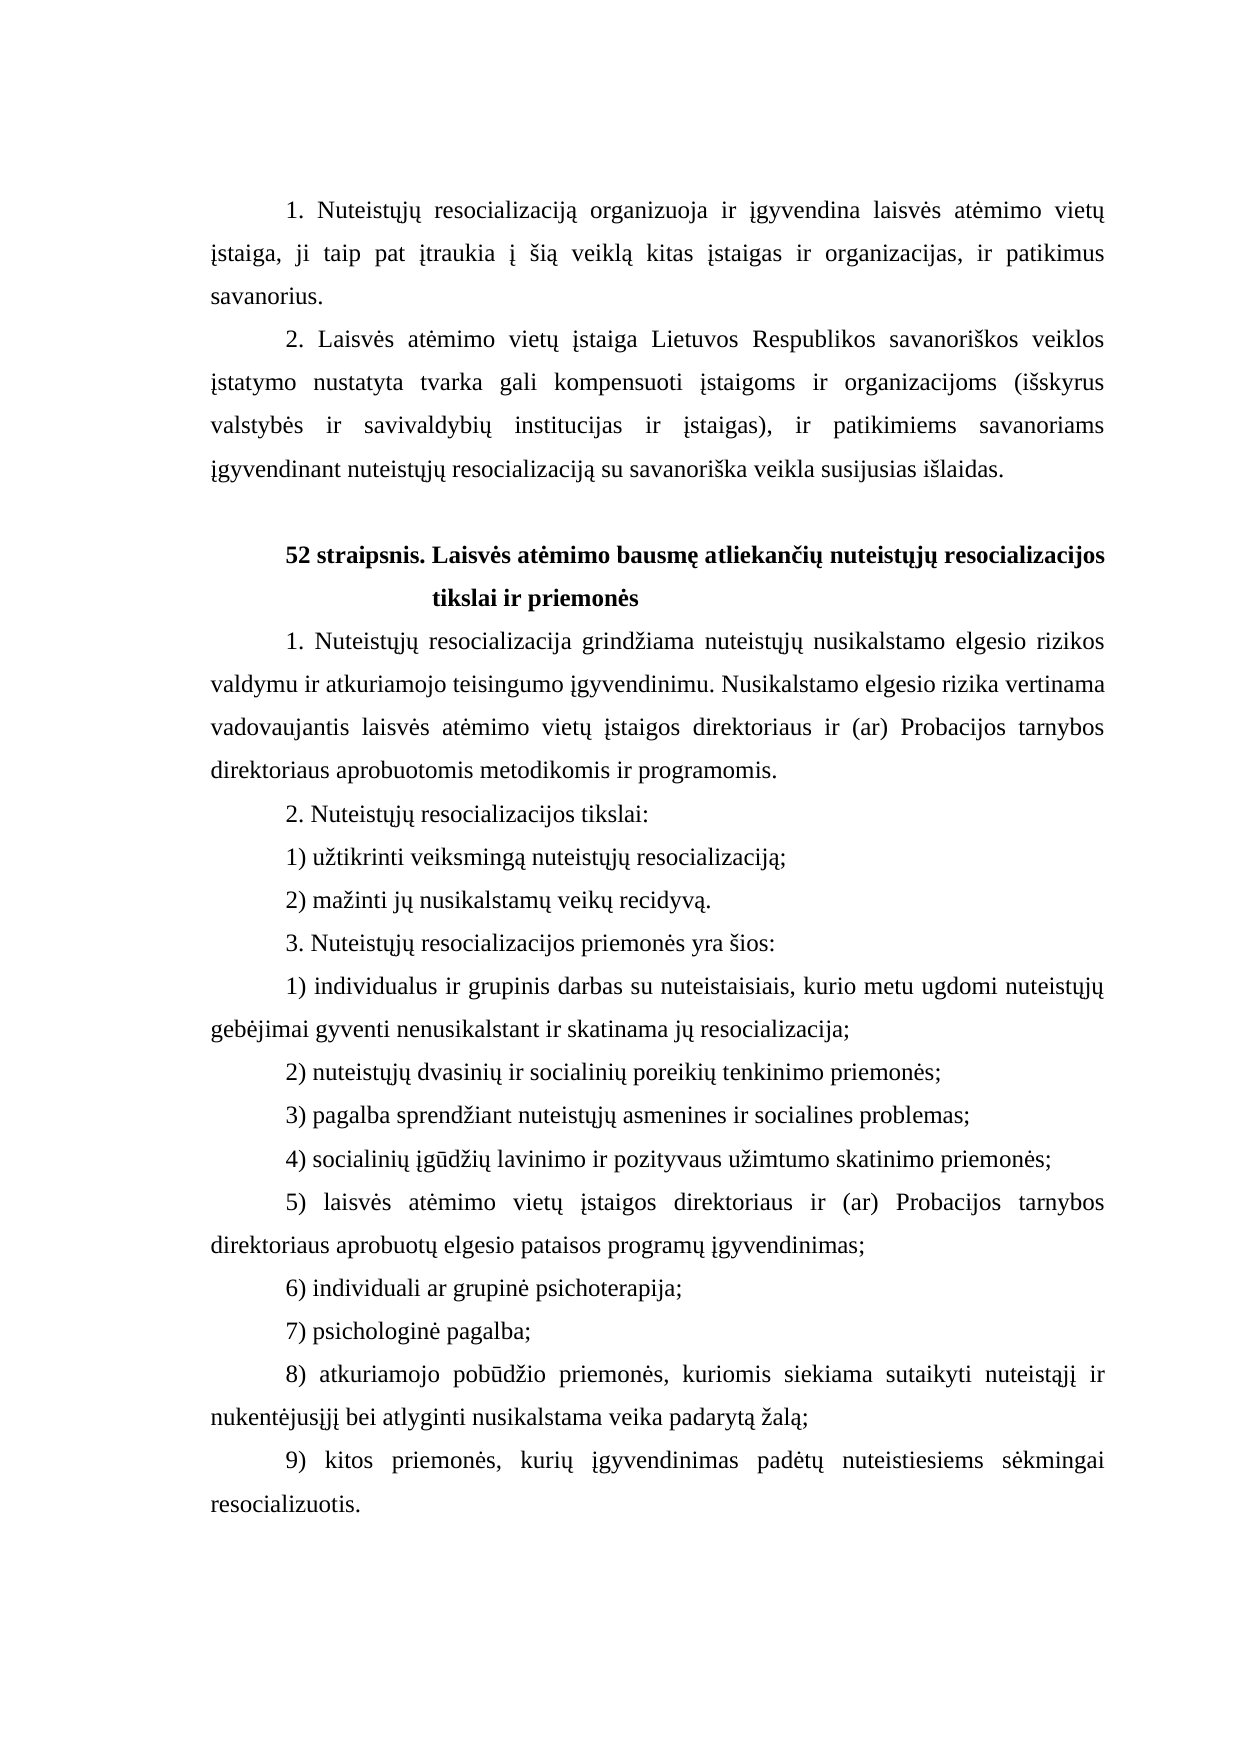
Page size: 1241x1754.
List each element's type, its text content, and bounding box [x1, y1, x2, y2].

text 7) psichologinė pagalba; [210, 1316, 1105, 1345]
text 1) užtikrinti veiksmingą nuteistųjų resocializaciją; [210, 842, 1105, 871]
text 1. Nuteistųjų resocializacija grindžiama nuteistųjų nusikalstamo elgesio rizikos valdymu ir atkuriamojo teisingumo įgyvendinimu. Nusikalstamo elgesio rizika vertinama vadovaujantis laisvės atėmimo vietų įstaigos direktoriaus ir (ar) Probacijos tarnybos direktoriaus aprobuotomis metodikomis ir programomis. [210, 626, 1105, 784]
text 52 straipsnis. Laisvės atėmimo bausmę atliekančių nuteistųjų resocializacijos tikslai ir priemonės [285, 540, 1105, 612]
text 3) pagalba sprendžiant nuteistųjų asmenines ir socialines problemas; [210, 1101, 1105, 1129]
text 8) atkuriamojo pobūdžio priemonės, kuriomis siekiama sutaikyti nuteistąjį ir nukentėjusįjį bei atlyginti nusikalstama veika padarytą žalą; [210, 1359, 1105, 1431]
text 2) mažinti jų nusikalstamų veikų recidyvą. [210, 885, 1105, 914]
text 4) socialinių įgūdžių lavinimo ir pozityvaus užimtumo skatinimo priemonės; [210, 1144, 1105, 1172]
text 9) kitos priemonės, kurių įgyvendinimas padėtų nuteistiesiems sėkmingai resocializuotis. [210, 1446, 1105, 1517]
text 1. Nuteistųjų resocializaciją organizuoja ir įgyvendina laisvės atėmimo vietų įstaiga, ji taip pat įtraukia į šią veiklą kitas įstaigas ir organizacijas, ir patikimus savanorius. [210, 195, 1105, 310]
text 2) nuteistųjų dvasinių ir socialinių poreikių tenkinimo priemonės; [210, 1057, 1105, 1086]
text 5) laisvės atėmimo vietų įstaigos direktoriaus ir (ar) Probacijos tarnybos direktoriaus aprobuotų elgesio pataisos programų įgyvendinimas; [210, 1187, 1105, 1259]
text 2. Nuteistųjų resocializacijos tikslai: [210, 799, 1105, 827]
text 2. Laisvės atėmimo vietų įstaiga Lietuvos Respublikos savanoriškos veiklos įstatymo nustatyta tvarka gali kompensuoti įstaigoms ir organizacijoms (išskyrus valstybės ir savivaldybių institucijas ir įstaigas), ir patikimiems savanoriams įgyvendinant nuteistųjų resocializaciją su savanoriška veikla susijusias išlaidas. [210, 324, 1105, 482]
text 6) individuali ar grupinė psichoterapija; [210, 1273, 1105, 1302]
text 1) individualus ir grupinis darbas su nuteistaisiais, kurio metu ugdomi nuteistųjų gebėjimai gyventi nenusikalstant ir skatinama jų resocializacija; [210, 971, 1105, 1043]
text 3. Nuteistųjų resocializacijos priemonės yra šios: [210, 928, 1105, 957]
